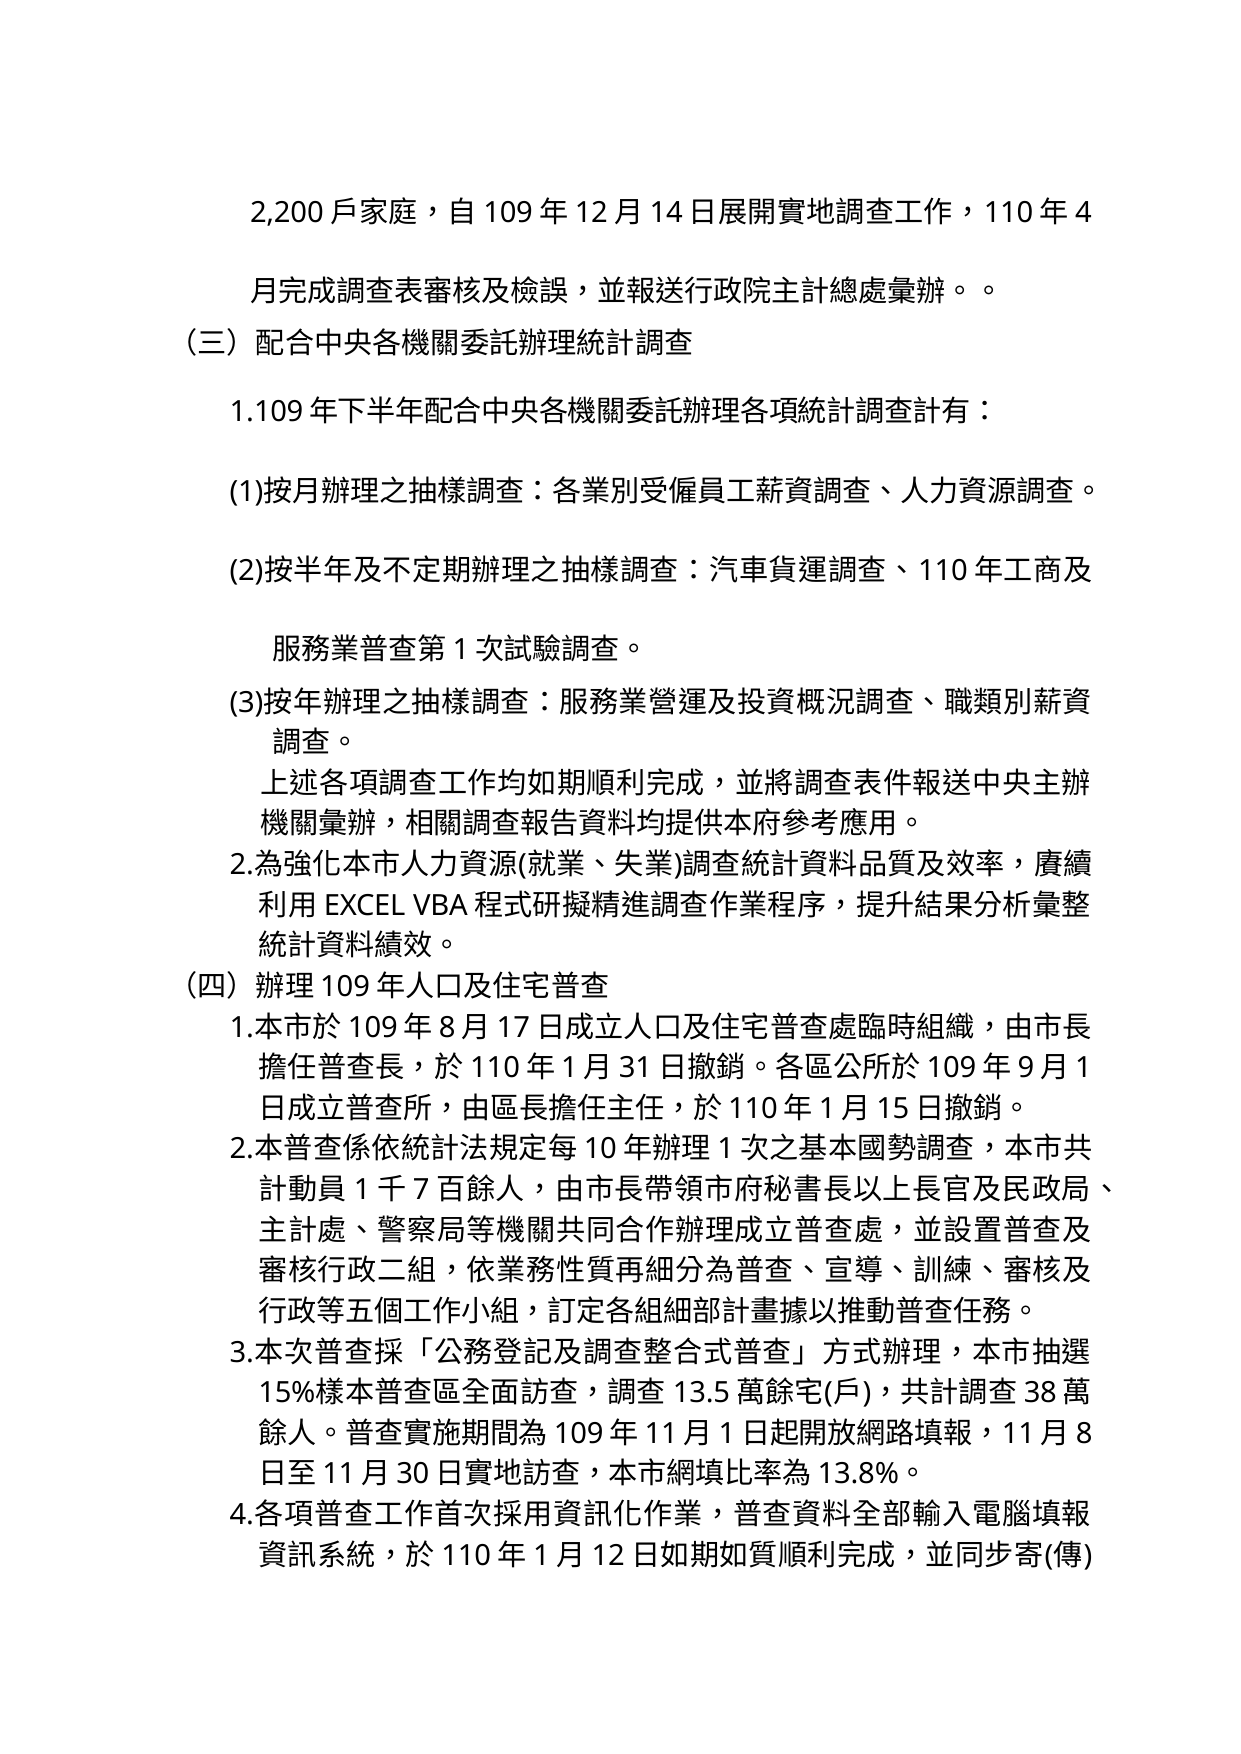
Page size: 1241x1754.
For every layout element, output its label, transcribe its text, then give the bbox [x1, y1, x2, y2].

text 4.各項普查工作首次採用資訊化作業，普查資料全部輸入電腦填報資訊系統，於110年1月12日如期如質順利完成，並同步寄(傳) [229, 1492, 1092, 1573]
text (3)按年辦理之抽樣調查：服務業營運及投資概況調查、職類別薪資調查。 [229, 679, 1092, 761]
text (1)按月辦理之抽樣調查：各業別受僱員工薪資調查、人力資源調查。 [229, 441, 1092, 521]
text （四）辦理109年人口及住宅普查 [168, 964, 1092, 1004]
text 3.本次普查採「公務登記及調查整合式普查」方式辦理，本市抽選15%樣本普查區全面訪查，調查13.5萬餘宅(戶)，共計調查38萬餘人。普查實施期間為109年11月1日起開放網路填報，11月8日至11月30日實地訪查，本市網填比率為13.8%。 [229, 1329, 1092, 1492]
text 2.本普查係依統計法規定每10年辦理1次之基本國勢調查，本市共計動員1千7百餘人，由市長帶領市府秘書長以上長官及民政局、主計處、警察局等機關共同合作辦理成立普查處，並設置普查及審核行政二組，依業務性質再細分為普查、宣導、訓練、審核及行政等五個工作小組，訂定各組細部計畫據以推動普查任務。 [229, 1126, 1092, 1329]
text 上述各項調查工作均如期順利完成，並將調查表件報送中央主辦機關彙辦，相關調查報告資料均提供本府參考應用。 [260, 761, 1092, 842]
text 2.為強化本市人力資源(就業、失業)調查統計資料品質及效率，賡續利用EXCEL VBA程式研擬精進調查作業程序，提升結果分析彙整統計資料績效。 [229, 842, 1092, 964]
text 1.本市於109年8月17日成立人口及住宅普查處臨時組織，由市長擔任普查長，於110年1月31日撤銷。各區公所於109年9月1日成立普查所，由區長擔任主任，於110年1月15日撤銷。 [229, 1004, 1092, 1126]
text 2,200戶家庭，自109年12月14日展開實地調查工作，110年4月完成調查表審核及檢誤，並報送行政院主計總處彙辦。。 [250, 163, 1092, 321]
text (2)按半年及不定期辦理之抽樣調查：汽車貨運調查、110年工商及服務業普查第1次試驗調查。 [229, 521, 1092, 679]
text （三）配合中央各機關委託辦理統計調查 [168, 321, 1092, 362]
text 1.109年下半年配合中央各機關委託辦理各項統計調查計有： [229, 362, 1092, 441]
